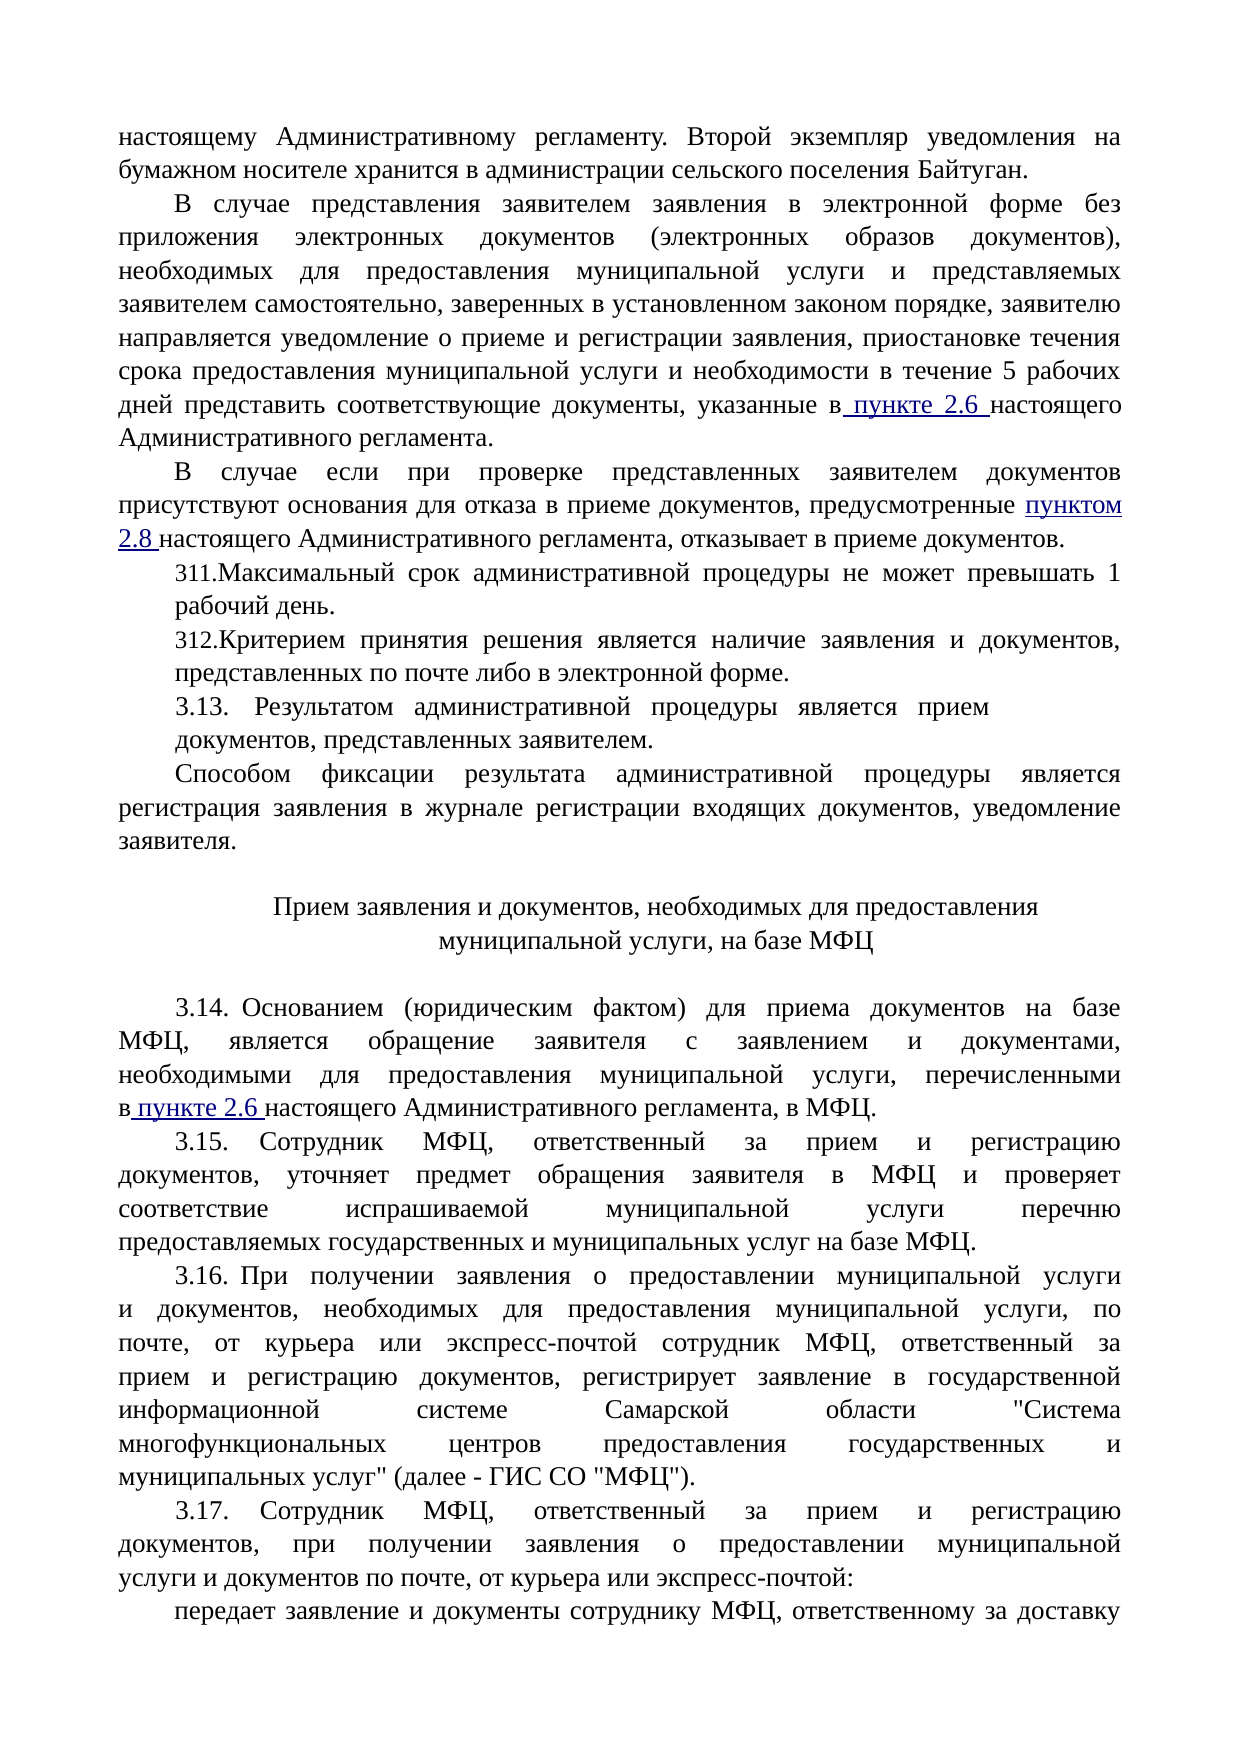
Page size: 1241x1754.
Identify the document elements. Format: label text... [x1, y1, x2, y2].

text В случае представления заявителем заявления в электронной форме без приложения электронных документов (электронных образов документов), необходимых для предоставления муниципальной услуги и представляемых заявителем самостоятельно, заверенных в установленном законом порядке, заявителю направляется уведомление о приеме и регистрации заявления, приостановке течения срока предоставления муниципальной услуги и необходимости в течение 5 рабочих дней представить соответствующие документы, указанные в пункте 2.6 настоящего Административного регламента. [118, 185, 1122, 453]
text В случае если при проверке представленных заявителем документов присутствуют основания для отказа в приеме документов, предусмотренные пунктом 2.8 настоящего Административного регламента, отказывает в приеме документов. [118, 453, 1122, 554]
text 3.16. При получении заявления о предоставлении муниципальной услуги и документов, необходимых для предоставления муниципальной услуги, по почте, от курьера или экспресс-почтой сотрудник МФЦ, ответственный за прием и регистрацию документов, регистрирует заявление в государственной информационной системе Самарской области "Система многофункциональных центров предоставления государственных и муниципальных услуг" (далее - ГИС СО "МФЦ"). [118, 1257, 1122, 1492]
list Максимальный срок административной процедуры не может превышать 1 рабочий день. [174, 554, 1122, 621]
text передает заявление и документы сотруднику МФЦ, ответственному за доставку [118, 1593, 1122, 1626]
text Способом фиксации результата административной процедуры является регистрация заявления в журнале регистрации входящих документов, уведомление заявителя. [118, 756, 1122, 857]
text 3.13. Результатом административной процедуры является прием документов, представленных заявителем. [175, 688, 1122, 755]
text 3.14. Основанием (юридическим фактом) для приема документов на базе МФЦ, является обращение заявителя с заявлением и документами, необходимыми для предоставления муниципальной услуги, перечисленными в пункте 2.6 настоящего Административного регламента, в МФЦ. [118, 989, 1122, 1123]
text настоящему Административному регламенту. Второй экземпляр уведомления на бумажном носителе хранится в администрации сельского поселения Байтуган. [118, 118, 1122, 185]
text Прием заявления и документов, необходимых для предоставления муниципальной услуги, на базе МФЦ [190, 889, 1122, 956]
list Критерием принятия решения является наличие заявления и документов, представленных по почте либо в электронной форме. [174, 621, 1122, 688]
text 3.15. Сотрудник МФЦ, ответственный за прием и регистрацию документов, уточняет предмет обращения заявителя в МФЦ и проверяет соответствие испрашиваемой муниципальной услуги перечню предоставляемых государственных и муниципальных услуг на базе МФЦ. [118, 1123, 1122, 1257]
text 3.17. Сотрудник МФЦ, ответственный за прием и регистрацию документов, при получении заявления о предоставлении муниципальной услуги и документов по почте, от курьера или экспресс-почтой: [118, 1492, 1122, 1593]
